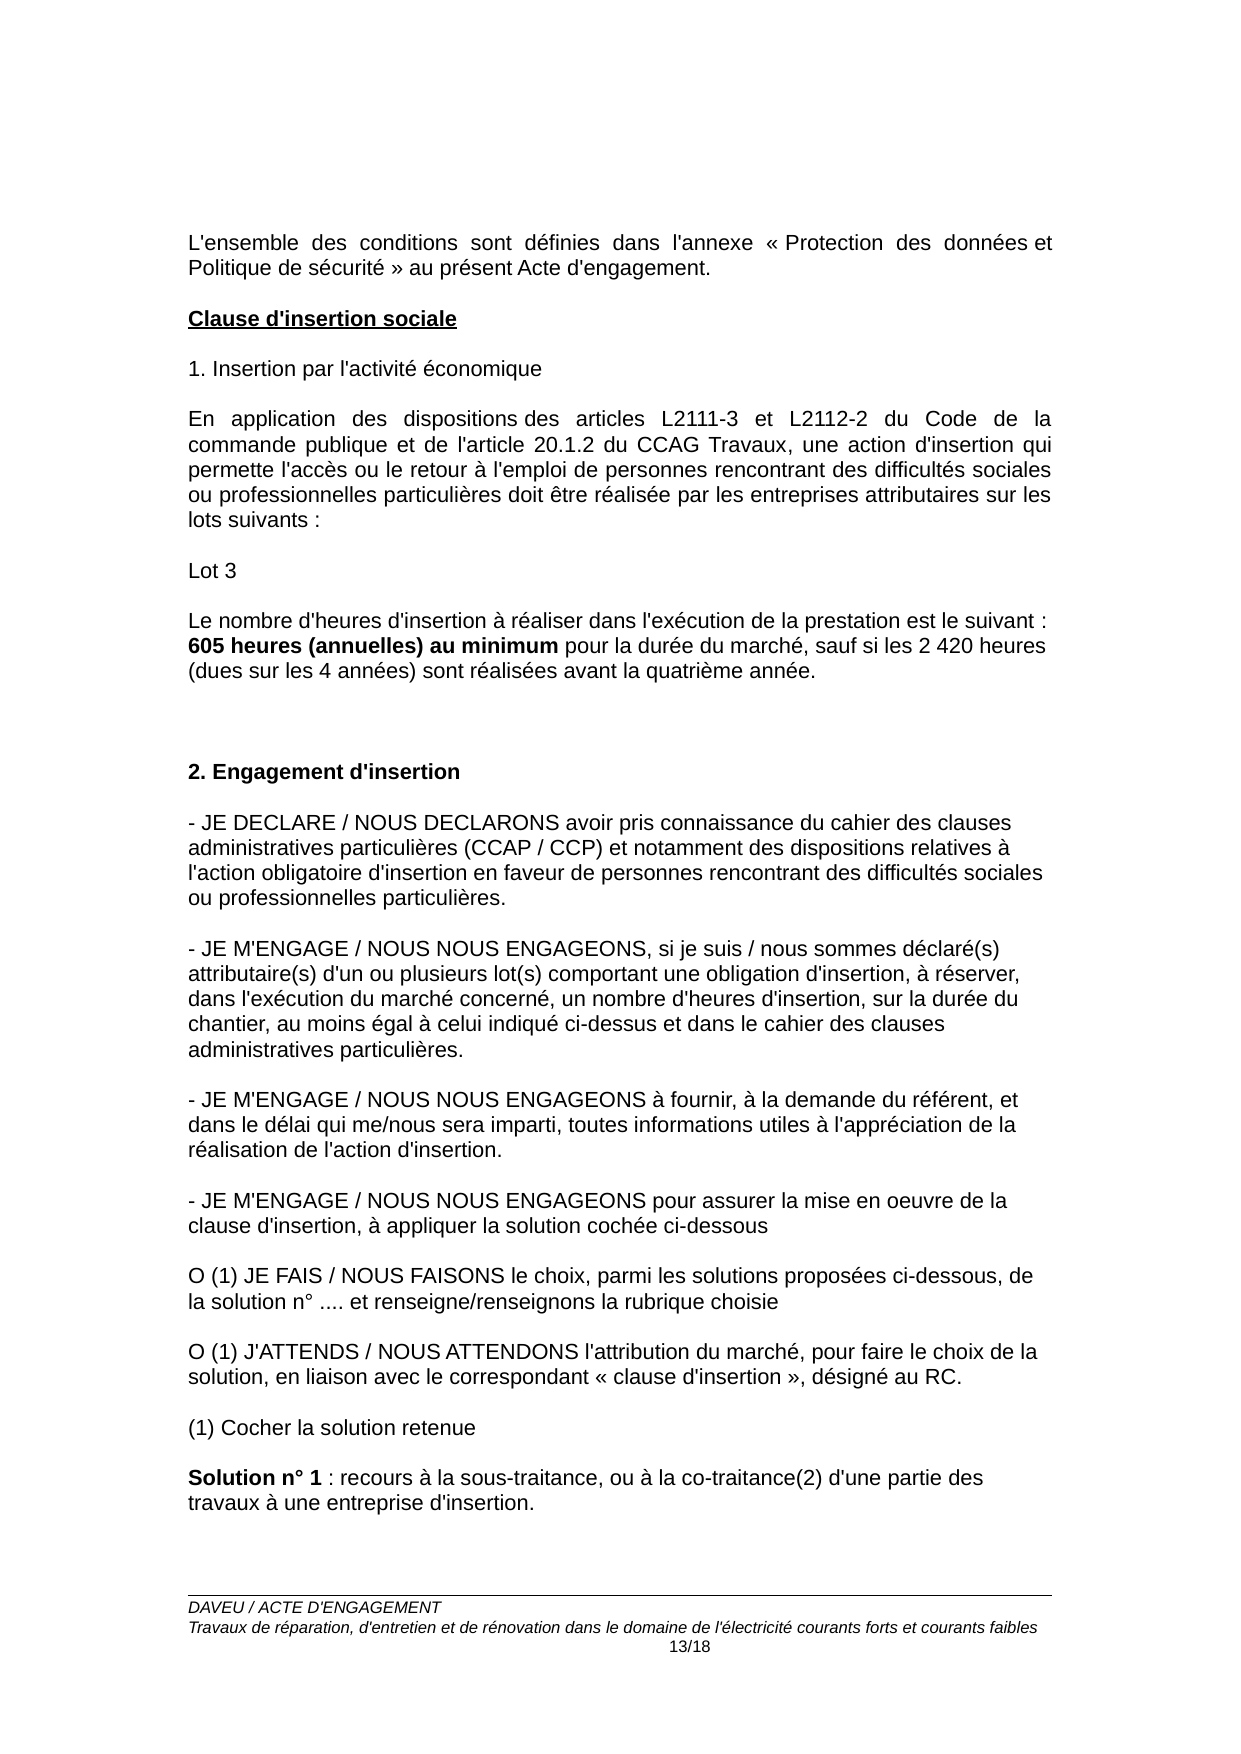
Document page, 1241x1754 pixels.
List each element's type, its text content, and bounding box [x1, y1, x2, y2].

text (1) Cocher la solution retenue [188, 1414, 1052, 1440]
text 2. Engagement d'insertion [188, 759, 1052, 784]
text 605 heures (annuelles) au minimum pour la durée du marché, sauf si les 2 420 heures (dues sur les 4 années) sont réalisées avant la quatrième année. [188, 633, 1052, 683]
text - JE M'ENGAGE / NOUS NOUS ENGAGEONS, si je suis / nous sommes déclaré(s) attributaire(s) d'un ou plusieurs lot(s) comportant une obligation d'insertion, à réserver, dans l'exécution du marché concerné, un nombre d'heures d'insertion, sur la durée du chantier, au moins égal à celui indiqué ci-dessus et dans le cahier des clauses administratives particulières. [188, 936, 1052, 1062]
text En application des dispositions des articles L2111-3 et L2112-2 du Code de la commande publique et de l'article 20.1.2 du CCAG Travaux, une action d'insertion qui permette l'accès ou le retour à l'emploi de personnes rencontrant des difficultés sociales ou professionnelles particulières doit être réalisée par les entreprises attributaires sur les lots suivants : [188, 406, 1052, 532]
text Lot 3 [188, 557, 1052, 583]
text O (1) JE FAIS / NOUS FAISONS le choix, parmi les solutions proposées ci-dessous, de la solution n° .... et renseigne/renseignons la rubrique choisie [188, 1263, 1052, 1314]
text 1. Insertion par l'activité économique [188, 356, 1052, 381]
text - JE M'ENGAGE / NOUS NOUS ENGAGEONS à fournir, à la demande du référent, et dans le délai qui me/nous sera imparti, toutes informations utiles à l'appréciation de la réalisation de l'action d'insertion. [188, 1087, 1052, 1162]
text L'ensemble des conditions sont définies dans l'annexe « Protection des données et Politique de sécurité » au présent Acte d'engagement. [188, 230, 1052, 280]
text Clause d'insertion sociale [188, 305, 1052, 331]
text - JE M'ENGAGE / NOUS NOUS ENGAGEONS pour assurer la mise en oeuvre de la clause d'insertion, à appliquer la solution cochée ci-dessous [188, 1188, 1052, 1238]
text O (1) J'ATTENDS / NOUS ATTENDONS l'attribution du marché, pour faire le choix de la solution, en liaison avec le correspondant « clause d'insertion », désigné au RC. [188, 1339, 1052, 1389]
text Solution n° 1 : recours à la sous-traitance, ou à la co-traitance(2) d'une partie des travaux à une entreprise d'insertion. [188, 1465, 1052, 1515]
text Le nombre d'heures d'insertion à réaliser dans l'exécution de la prestation est le suivant : [188, 608, 1052, 633]
text - JE DECLARE / NOUS DECLARONS avoir pris connaissance du cahier des clauses administratives particulières (CCAP / CCP) et notamment des dispositions relatives à l'action obligatoire d'insertion en faveur de personnes rencontrant des difficultés sociales ou professionnelles particulières. [188, 809, 1052, 910]
